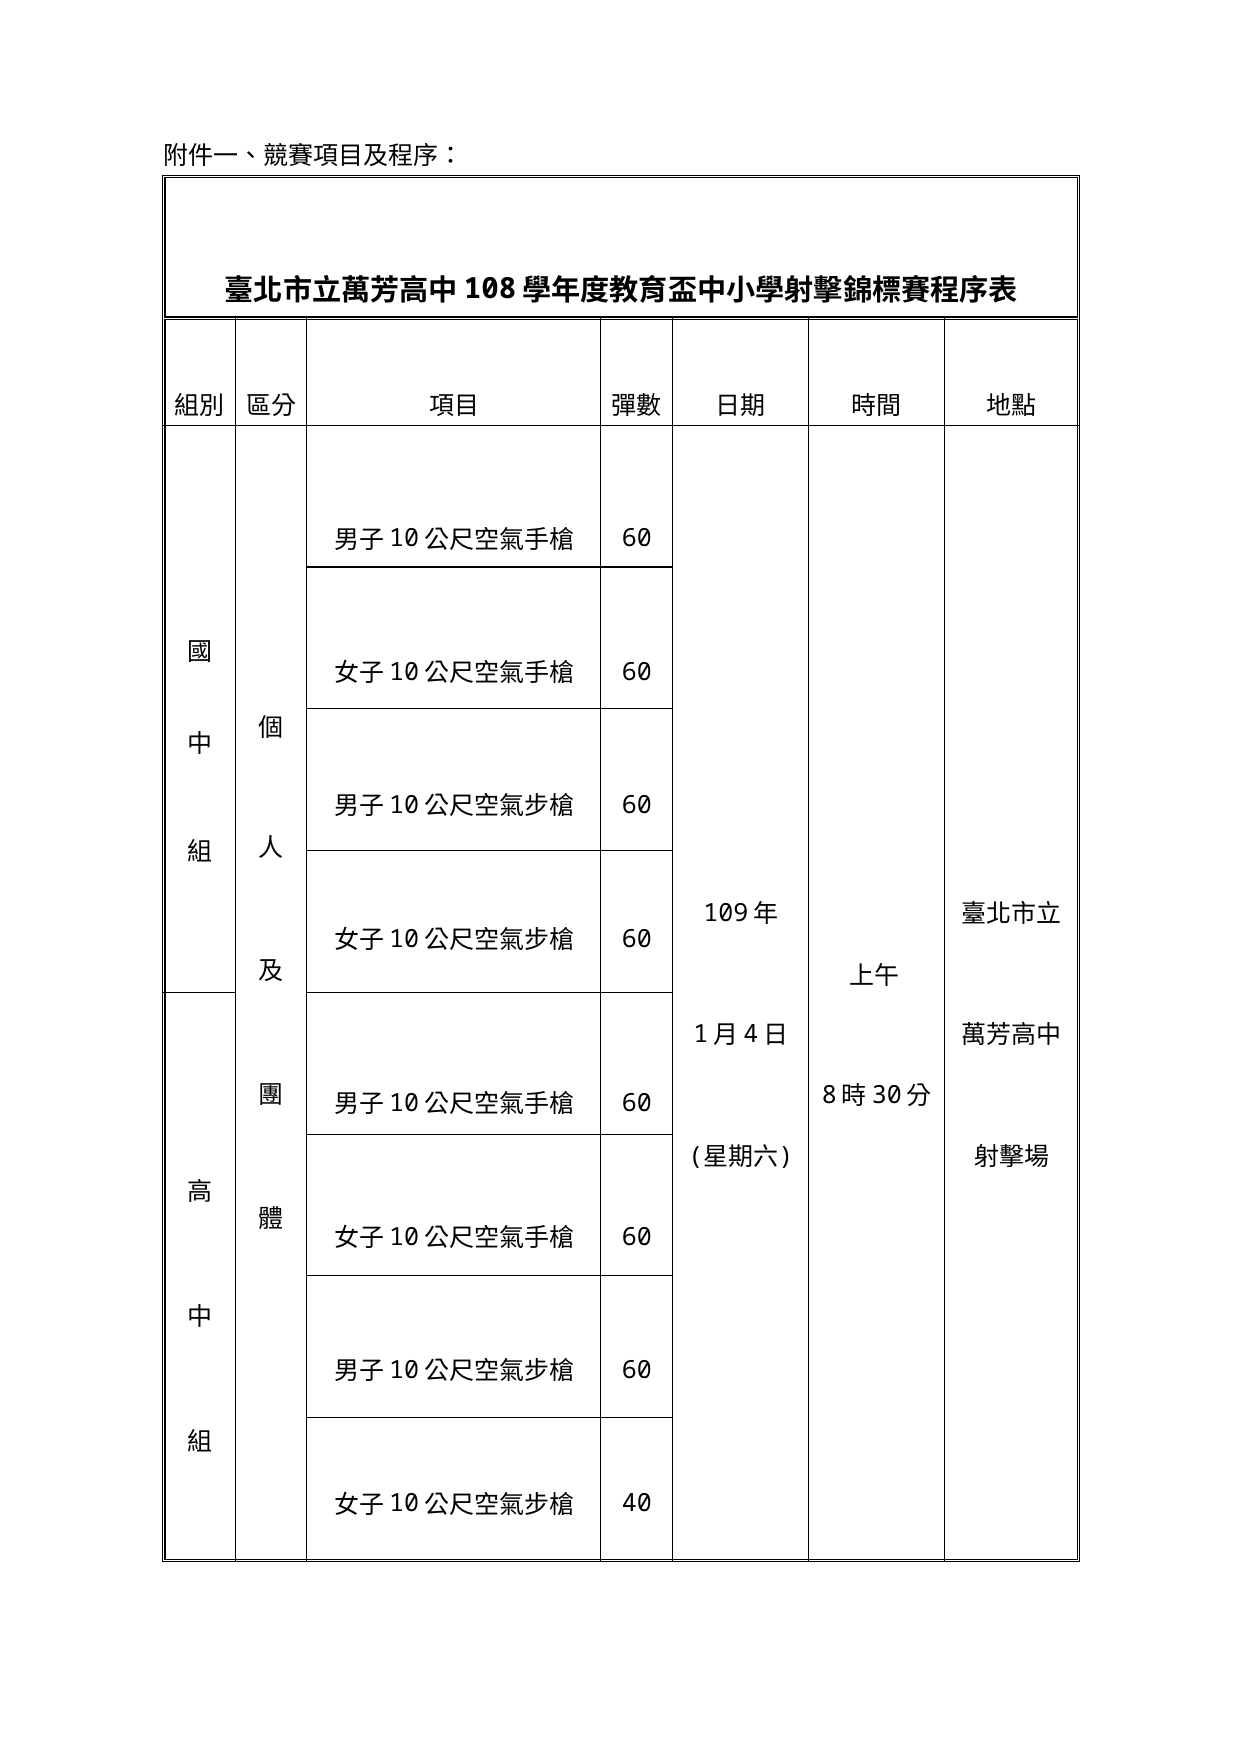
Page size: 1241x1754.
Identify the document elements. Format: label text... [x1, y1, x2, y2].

table_cell 個 人 及 團 體 [236, 426, 306, 1559]
table_cell 109年 1月4日 (星期六) [673, 426, 808, 1559]
table_cell 彈數 [601, 320, 672, 425]
table_cell 60 [601, 1135, 672, 1275]
table_cell 40 [601, 1418, 672, 1559]
table_cell 組別 [166, 320, 235, 425]
table_cell 男子10公尺空氣手槍 [307, 993, 600, 1133]
table_cell 女子10公尺空氣手槍 [307, 1135, 600, 1275]
table_cell 60 [601, 851, 672, 992]
table_cell 女子10公尺空氣步槍 [307, 1418, 600, 1559]
table_cell 男子10公尺空氣手槍 [307, 426, 600, 566]
table_cell 上午 8時30分 [809, 426, 944, 1559]
table_cell 女子10公尺空氣步槍 [307, 851, 600, 992]
table_cell 日期 [673, 320, 808, 425]
table_cell 國 中 組 [166, 426, 235, 992]
table_cell 60 [601, 993, 672, 1133]
table_cell 60 [601, 709, 672, 850]
text 附件一、競賽項目及程序： [118, 112, 1134, 175]
table_cell 60 [601, 568, 672, 708]
table_cell 區分 [236, 320, 306, 425]
table_cell 女子10公尺空氣手槍 [307, 568, 600, 708]
table_header 臺北市立萬芳高中108學年度教育盃中小學射擊錦標賽程序表 [166, 178, 1077, 316]
table_cell 60 [601, 1276, 672, 1417]
table_cell 男子10公尺空氣步槍 [307, 1276, 600, 1417]
table_cell 項目 [307, 320, 600, 425]
table_cell 60 [601, 426, 672, 566]
table_cell 時間 [809, 320, 944, 425]
table_cell 男子10公尺空氣步槍 [307, 709, 600, 850]
table_cell 地點 [945, 320, 1077, 425]
table_cell 高 中 組 [166, 993, 235, 1559]
table_cell 臺北市立 萬芳高中 射擊場 [945, 426, 1077, 1559]
